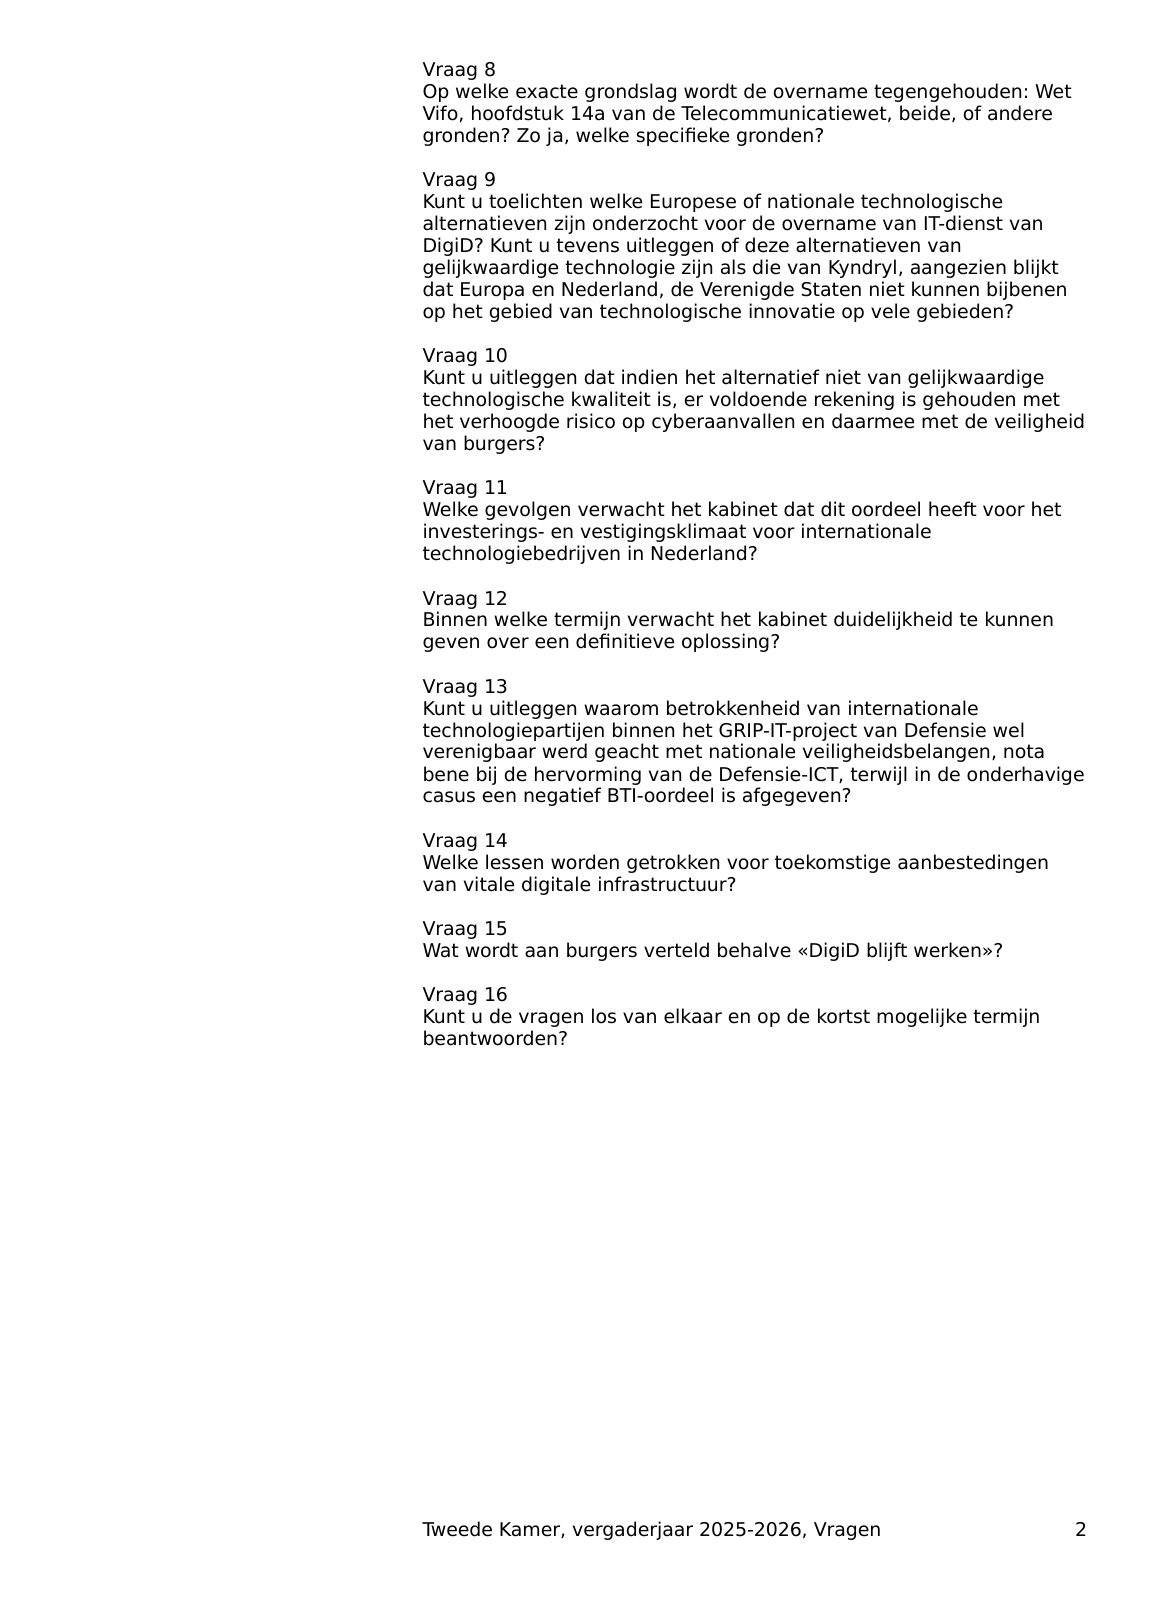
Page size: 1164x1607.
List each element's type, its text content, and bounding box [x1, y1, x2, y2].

text Welke gevolgen verwacht het kabinet dat dit oordeel heeft voor het investerings- en vestigingsklimaat voor internationale technologiebedrijven in Nederland? [422, 499, 1087, 565]
text Kunt u uitleggen waarom betrokkenheid van internationale technologiepartijen binnen het GRIP-IT-project van Defensie wel verenigbaar werd geacht met nationale veiligheidsbelangen, nota bene bij de hervorming van de Defensie-ICT, terwijl in de onderhavige casus een negatief BTI-oordeel is afgegeven? [422, 697, 1087, 807]
text Kunt u uitleggen dat indien het alternatief niet van gelijkwaardige technologische kwaliteit is, er voldoende rekening is gehouden met het verhoogde risico op cyberaanvallen en daarmee met de veiligheid van burgers? [422, 367, 1087, 455]
text Vraag 14 [422, 829, 1087, 852]
text Kunt u de vragen los van elkaar en op de kortst mogelijke termijn beantwoorden? [422, 1006, 1087, 1050]
text Wat wordt aan burgers verteld behalve «DigiD blijft werken»? [422, 940, 1087, 962]
text Vraag 16 [422, 984, 1087, 1006]
text Vraag 10 [422, 345, 1087, 367]
text Welke lessen worden getrokken voor toekomstige aanbestedingen van vitale digitale infrastructuur? [422, 852, 1087, 896]
text Vraag 13 [422, 676, 1087, 697]
text Vraag 15 [422, 918, 1087, 940]
text Vraag 8 [422, 59, 1087, 81]
text Vraag 11 [422, 477, 1087, 499]
text Vraag 9 [422, 169, 1087, 191]
text Vraag 12 [422, 587, 1087, 609]
text Binnen welke termijn verwacht het kabinet duidelijkheid te kunnen geven over een definitieve oplossing? [422, 609, 1087, 653]
text Kunt u toelichten welke Europese of nationale technologische alternatieven zijn onderzocht voor de overname van IT-dienst van DigiD? Kunt u tevens uitleggen of deze alternatieven van gelijkwaardige technologie zijn als die van Kyndryl, aangezien blijkt dat Europa en Nederland, de Verenigde Staten niet kunnen bijbenen op het gebied van technologische innovatie op vele gebieden? [422, 191, 1087, 323]
text Op welke exacte grondslag wordt de overname tegengehouden: Wet Vifo, hoofdstuk 14a van de Telecommunicatiewet, beide, of andere gronden? Zo ja, welke specifieke gronden? [422, 81, 1087, 147]
